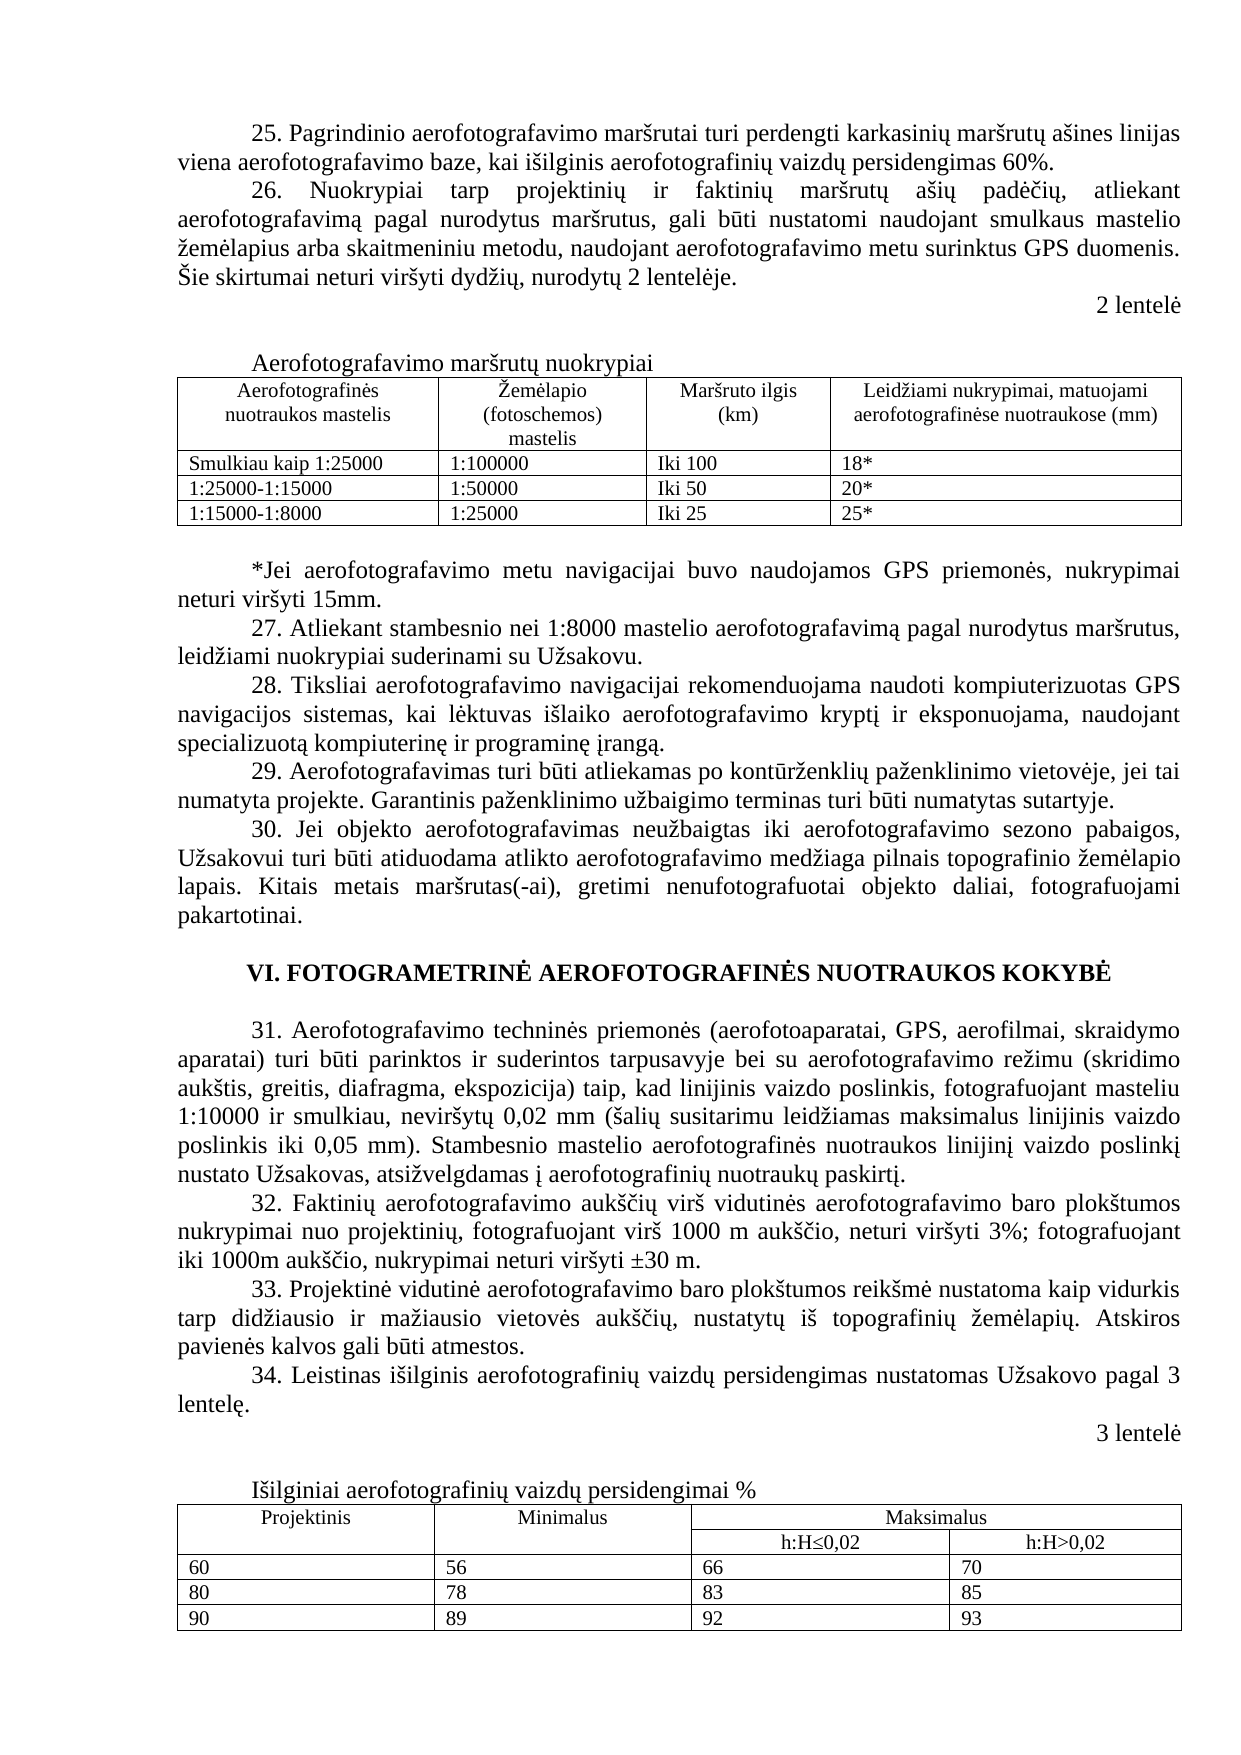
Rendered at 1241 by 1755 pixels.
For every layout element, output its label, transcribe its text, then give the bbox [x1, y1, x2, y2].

table_cell 93 [950, 1605, 1181, 1629]
table_cell h:H>0,02 [950, 1530, 1181, 1554]
table_cell 78 [435, 1580, 691, 1604]
table_cell 1:25000 [439, 501, 646, 525]
table_cell h:H≤0,02 [692, 1530, 949, 1554]
table_cell 1:100000 [439, 451, 646, 475]
table_cell 20* [831, 476, 1181, 500]
table_cell 92 [692, 1605, 949, 1629]
text *Jei aerofotografavimo metu navigacijai buvo naudojamos GPS priemonės, nukrypimai neturi viršyti 15mm. [177, 555, 1181, 613]
text 30. Jei objekto aerofotografavimas neužbaigtas iki aerofotografavimo sezono pabaigos, Užsakovui turi būti atiduodama atlikto aerofotografavimo medžiaga pilnais topografinio žemėlapio lapais. Kitais metais maršrutas(-ai), gretimi nenufotografuotai objekto daliai, fotografuojami pakartotinai. [177, 814, 1181, 929]
table_cell Iki 100 [647, 451, 830, 475]
text VI. FOTOGRAMETRINĖ AEROFOTOGRAFINĖS NUOTRAUKOS KOKYBĖ [177, 958, 1181, 986]
table_cell 85 [950, 1580, 1181, 1604]
text 29. Aerofotografavimas turi būti atliekamas po kontūrženklių paženklinimo vietovėje, jei tai numatyta projekte. Garantinis paženklinimo užbaigimo terminas turi būti numatytas sutartyje. [177, 756, 1181, 814]
table_cell Iki 50 [647, 476, 830, 500]
text Aerofotografavimo maršrutų nuokrypiai [177, 348, 1181, 377]
text 28. Tiksliai aerofotografavimo navigacijai rekomenduojama naudoti kompiuterizuotas GPS navigacijos sistemas, kai lėktuvas išlaiko aerofotografavimo kryptį ir eksponuojama, naudojant specializuotą kompiuterinę ir programinę įrangą. [177, 670, 1181, 756]
table_cell 83 [692, 1580, 949, 1604]
text 34. Leistinas išilginis aerofotografinių vaizdų persidengimas nustatomas Užsakovo pagal 3 lentelę. [177, 1360, 1181, 1418]
text 32. Faktinių aerofotografavimo aukščių virš vidutinės aerofotografavimo baro plokštumos nukrypimai nuo projektinių, fotografuojant virš 1000 m aukščio, neturi viršyti 3%; fotografuojant iki 1000m aukščio, nukrypimai neturi viršyti ±30 m. [177, 1188, 1181, 1274]
text 27. Atliekant stambesnio nei 1:8000 mastelio aerofotografavimą pagal nurodytus maršrutus, leidžiami nuokrypiai suderinami su Užsakovu. [177, 613, 1181, 670]
table_header Maršruto ilgis (km) [647, 378, 830, 450]
table_cell 60 [178, 1555, 434, 1579]
table_cell 1:15000-1:8000 [178, 501, 438, 525]
table_cell 89 [435, 1605, 691, 1629]
text 3 lentelė [177, 1418, 1181, 1446]
text 33. Projektinė vidutinė aerofotografavimo baro plokštumos reikšmė nustatoma kaip vidurkis tarp didžiausio ir mažiausio vietovės aukščių, nustatytų iš topografinių žemėlapių. Atskiros pavienės kalvos gali būti atmestos. [177, 1274, 1181, 1360]
table_cell 70 [950, 1555, 1181, 1579]
text 26. Nuokrypiai tarp projektinių ir faktinių maršrutų ašių padėčių, atliekant aerofotografavimą pagal nurodytus maršrutus, gali būti nustatomi naudojant smulkaus mastelio žemėlapius arba skaitmeniniu metodu, naudojant aerofotografavimo metu surinktus GPS duomenis. Šie skirtumai neturi viršyti dydžių, nurodytų 2 lentelėje. [177, 176, 1181, 291]
table_header Leidžiami nukrypimai, matuojami aerofotografinėse nuotraukose (mm) [831, 378, 1181, 450]
table_cell 90 [178, 1605, 434, 1629]
table_cell Iki 25 [647, 501, 830, 525]
table_cell 80 [178, 1580, 434, 1604]
text 31. Aerofotografavimo techninės priemonės (aerofotoaparatai, GPS, aerofilmai, skraidymo aparatai) turi būti parinktos ir suderintos tarpusavyje bei su aerofotografavimo režimu (skridimo aukštis, greitis, diafragma, ekspozicija) taip, kad linijinis vaizdo poslinkis, fotografuojant masteliu 1:10000 ir smulkiau, neviršytų 0,02 mm (šalių susitarimu leidžiamas maksimalus linijinis vaizdo poslinkis iki 0,05 mm). Stambesnio mastelio aerofotografinės nuotraukos linijinį vaizdo poslinkį nustato Užsakovas, atsižvelgdamas į aerofotografinių nuotraukų paskirtį. [177, 1015, 1181, 1188]
table_header Minimalus [435, 1505, 691, 1554]
table_cell 18* [831, 451, 1181, 475]
table_cell 56 [435, 1555, 691, 1579]
table_header Projektinis [178, 1505, 434, 1554]
table_cell 66 [692, 1555, 949, 1579]
text Išilginiai aerofotografinių vaizdų persidengimai % [177, 1475, 1181, 1504]
table_header Maksimalus [692, 1505, 1181, 1529]
table_cell 1:25000-1:15000 [178, 476, 438, 500]
text 2 lentelė [177, 291, 1181, 319]
text 25. Pagrindinio aerofotografavimo maršrutai turi perdengti karkasinių maršrutų ašines linijas viena aerofotografavimo baze, kai išilginis aerofotografinių vaizdų persidengimas 60%. [177, 118, 1181, 176]
table_cell 25* [831, 501, 1181, 525]
table_cell 1:50000 [439, 476, 646, 500]
table_header Aerofotografinės nuotraukos mastelis [178, 378, 438, 450]
table_cell Smulkiau kaip 1:25000 [178, 451, 438, 475]
table_header Žemėlapio (fotoschemos) mastelis [439, 378, 646, 450]
